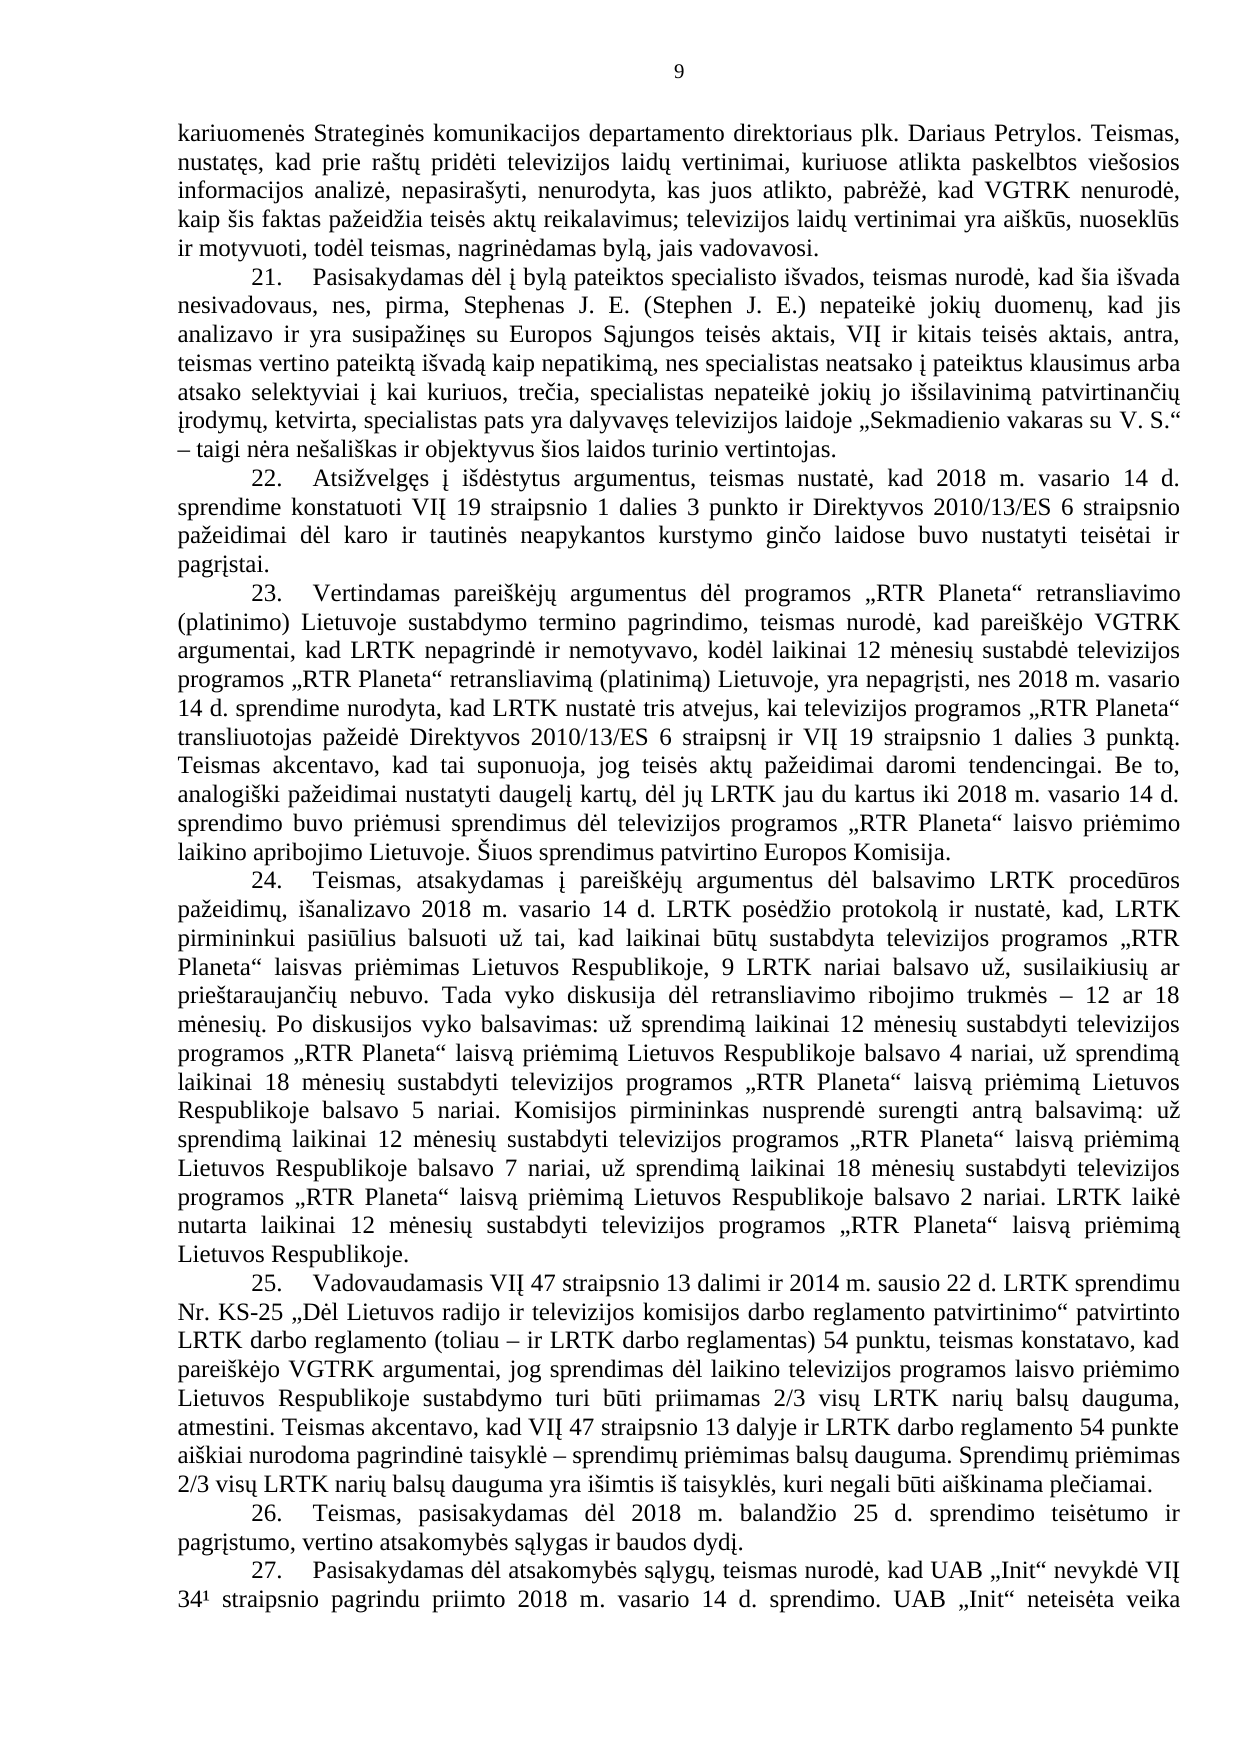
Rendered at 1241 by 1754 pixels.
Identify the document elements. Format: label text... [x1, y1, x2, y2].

text 27. Pasisakydamas dėl atsakomybės sąlygų, teismas nurodė, kad UAB „Init“ nevykdė VIĮ 34¹ straipsnio pagrindu priimto 2018 m. vasario 14 d. sprendimo. UAB „Init“ neteisėta veika [177, 1556, 1181, 1613]
text 24. Teismas, atsakydamas į pareiškėjų argumentus dėl balsavimo LRTK procedūros pažeidimų, išanalizavo 2018 m. vasario 14 d. LRTK posėdžio protokolą ir nustatė, kad, LRTK pirmininkui pasiūlius balsuoti už tai, kad laikinai būtų sustabdyta televizijos programos „RTR Planeta“ laisvas priėmimas Lietuvos Respublikoje, 9 LRTK nariai balsavo už, susilaikiusių ar prieštaraujančių nebuvo. Tada vyko diskusija dėl retransliavimo ribojimo trukmės – 12 ar 18 mėnesių. Po diskusijos vyko balsavimas: už sprendimą laikinai 12 mėnesių sustabdyti televizijos programos „RTR Planeta“ laisvą priėmimą Lietuvos Respublikoje balsavo 4 nariai, už sprendimą laikinai 18 mėnesių sustabdyti televizijos programos „RTR Planeta“ laisvą priėmimą Lietuvos Respublikoje balsavo 5 nariai. Komisijos pirmininkas nusprendė surengti antrą balsavimą: už sprendimą laikinai 12 mėnesių sustabdyti televizijos programos „RTR Planeta“ laisvą priėmimą Lietuvos Respublikoje balsavo 7 nariai, už sprendimą laikinai 18 mėnesių sustabdyti televizijos programos „RTR Planeta“ laisvą priėmimą Lietuvos Respublikoje balsavo 2 nariai. LRTK laikė nutarta laikinai 12 mėnesių sustabdyti televizijos programos „RTR Planeta“ laisvą priėmimą Lietuvos Respublikoje. [177, 866, 1181, 1268]
text 21. Pasisakydamas dėl į bylą pateiktos specialisto išvados, teismas nurodė, kad šia išvada nesivadovaus, nes, pirma, Stephenas J. E. (Stephen J. E.) nepateikė jokių duomenų, kad jis analizavo ir yra susipažinęs su Europos Sąjungos teisės aktais, VIĮ ir kitais teisės aktais, antra, teismas vertino pateiktą išvadą kaip nepatikimą, nes specialistas neatsako į pateiktus klausimus arba atsako selektyviai į kai kuriuos, trečia, specialistas nepateikė jokių jo išsilavinimą patvirtinančių įrodymų, ketvirta, specialistas pats yra dalyvavęs televizijos laidoje „Sekmadienio vakaras su V. S.“ – taigi nėra nešališkas ir objektyvus šios laidos turinio vertintojas. [177, 262, 1181, 463]
text 23. Vertindamas pareiškėjų argumentus dėl programos „RTR Planeta“ retransliavimo (platinimo) Lietuvoje sustabdymo termino pagrindimo, teismas nurodė, kad pareiškėjo VGTRK argumentai, kad LRTK nepagrindė ir nemotyvavo, kodėl laikinai 12 mėnesių sustabdė televizijos programos „RTR Planeta“ retransliavimą (platinimą) Lietuvoje, yra nepagrįsti, nes 2018 m. vasario 14 d. sprendime nurodyta, kad LRTK nustatė tris atvejus, kai televizijos programos „RTR Planeta“ transliuotojas pažeidė Direktyvos 2010/13/ES 6 straipsnį ir VIĮ 19 straipsnio 1 dalies 3 punktą. Teismas akcentavo, kad tai suponuoja, jog teisės aktų pažeidimai daromi tendencingai. Be to, analogiški pažeidimai nustatyti daugelį kartų, dėl jų LRTK jau du kartus iki 2018 m. vasario 14 d. sprendimo buvo priėmusi sprendimus dėl televizijos programos „RTR Planeta“ laisvo priėmimo laikino apribojimo Lietuvoje. Šiuos sprendimus patvirtino Europos Komisija. [177, 578, 1181, 866]
text 22. Atsižvelgęs į išdėstytus argumentus, teismas nustatė, kad 2018 m. vasario 14 d. sprendime konstatuoti VIĮ 19 straipsnio 1 dalies 3 punkto ir Direktyvos 2010/13/ES 6 straipsnio pažeidimai dėl karo ir tautinės neapykantos kurstymo ginčo laidose buvo nustatyti teisėtai ir pagrįstai. [177, 463, 1181, 578]
text kariuomenės Strateginės komunikacijos departamento direktoriaus plk. Dariaus Petrylos. Teismas, nustatęs, kad prie raštų pridėti televizijos laidų vertinimai, kuriuose atlikta paskelbtos viešosios informacijos analizė, nepasirašyti, nenurodyta, kas juos atlikto, pabrėžė, kad VGTRK nenurodė, kaip šis faktas pažeidžia teisės aktų reikalavimus; televizijos laidų vertinimai yra aiškūs, nuoseklūs ir motyvuoti, todėl teismas, nagrinėdamas bylą, jais vadovavosi. [177, 118, 1181, 262]
text 25. Vadovaudamasis VIĮ 47 straipsnio 13 dalimi ir 2014 m. sausio 22 d. LRTK sprendimu Nr. KS-25 „Dėl Lietuvos radijo ir televizijos komisijos darbo reglamento patvirtinimo“ patvirtinto LRTK darbo reglamento (toliau – ir LRTK darbo reglamentas) 54 punktu, teismas konstatavo, kad pareiškėjo VGTRK argumentai, jog sprendimas dėl laikino televizijos programos laisvo priėmimo Lietuvos Respublikoje sustabdymo turi būti priimamas 2/3 visų LRTK narių balsų dauguma, atmestini. Teismas akcentavo, kad VIĮ 47 straipsnio 13 dalyje ir LRTK darbo reglamento 54 punkte aiškiai nurodoma pagrindinė taisyklė – sprendimų priėmimas balsų dauguma. Sprendimų priėmimas 2/3 visų LRTK narių balsų dauguma yra išimtis iš taisyklės, kuri negali būti aiškinama plečiamai. [177, 1268, 1181, 1498]
text 26. Teismas, pasisakydamas dėl 2018 m. balandžio 25 d. sprendimo teisėtumo ir pagrįstumo, vertino atsakomybės sąlygas ir baudos dydį. [177, 1498, 1181, 1556]
